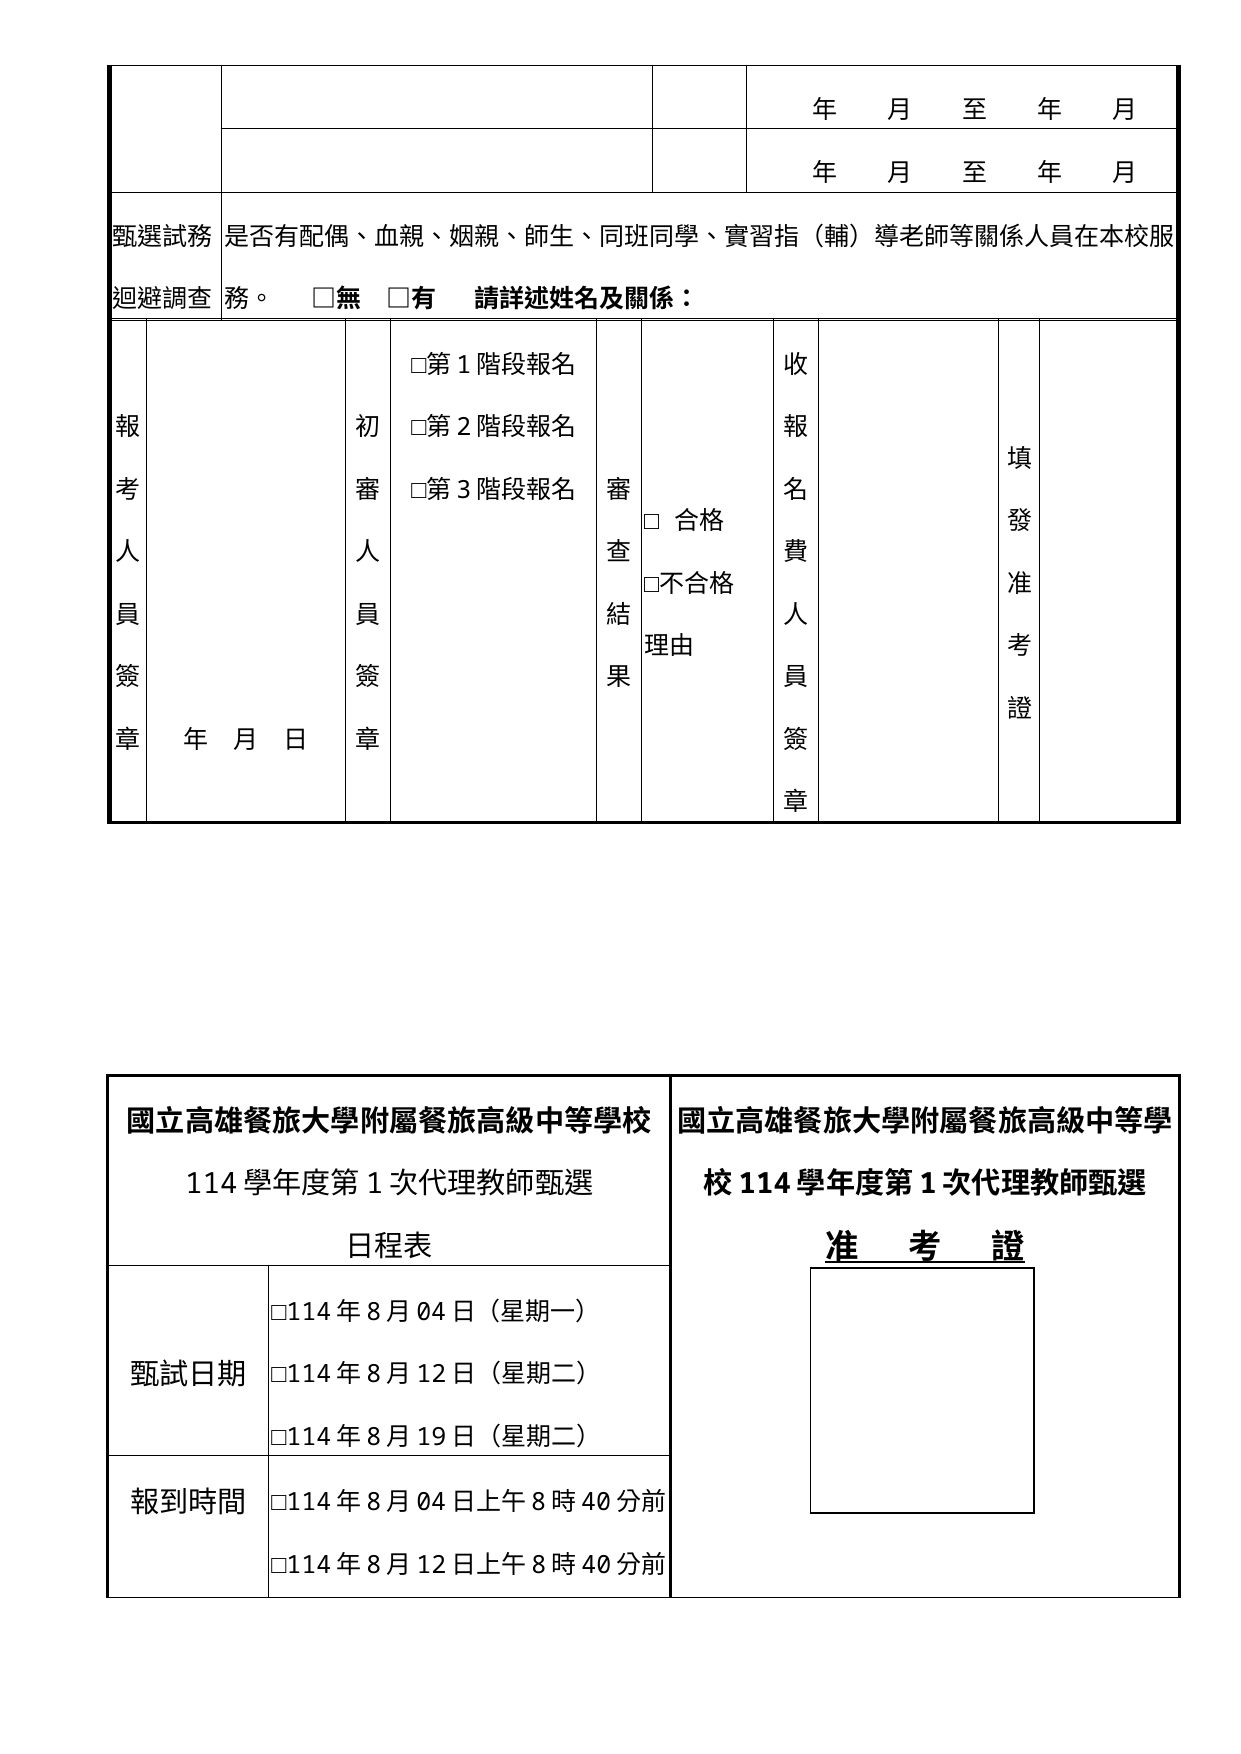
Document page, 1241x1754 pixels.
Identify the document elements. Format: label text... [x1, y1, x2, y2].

table_cell □ 合格 □不合格 理由 [642, 321, 773, 821]
table_cell [653, 66, 746, 128]
table_cell [222, 66, 652, 128]
table_cell 收報 名 費人員簽章 [774, 321, 818, 821]
table_cell 甄選試務迴避調查 [112, 193, 221, 318]
table_cell 甄試日期 [109, 1266, 268, 1455]
table_cell 審查結果 [597, 321, 641, 821]
table_cell 初審人員簽章 [346, 321, 390, 821]
table_cell 年 月 至 年 月 [747, 129, 1176, 192]
table_cell 報到時間 [109, 1456, 268, 1597]
table_cell 年 月 至 年 月 [747, 66, 1176, 128]
table_cell 填發 准考 證 [999, 321, 1039, 821]
table_cell ＊證件正本於甄選報到查驗發還准考證 [1040, 321, 1176, 821]
table_cell 年 月 日 [147, 321, 345, 821]
table_header 國立高雄餐旅大學附屬餐旅高級中等學校114學年度第1次代理教師甄選 日程表 [109, 1077, 669, 1264]
table_cell [819, 321, 998, 821]
table_cell □114年8月04日（星期一） □114年8月12日（星期二） □114年8月19日（星期二） [269, 1266, 669, 1455]
table_cell □第1階段報名 □第2階段報名 □第3階段報名 [391, 321, 596, 821]
table_cell 是否有配偶、血親、姻親、師生、同班同學、實習指（輔）導老師等關係人員在本校服務。 □無 □有 請詳述姓名及關係： [222, 193, 1176, 318]
table_cell [653, 129, 746, 192]
table_cell 報考人員簽章 [112, 321, 146, 821]
table_cell [222, 129, 652, 192]
table_cell [112, 66, 221, 192]
table_header 國立高雄餐旅大學附屬餐旅高級中等學校114學年度第1次代理教師甄選 准 考 證 [672, 1077, 1178, 1597]
table_cell □114年8月04日上午8時40分前 □114年8月12日上午8時40分前 □114年8月19日上午8時40分前 [269, 1456, 669, 1597]
